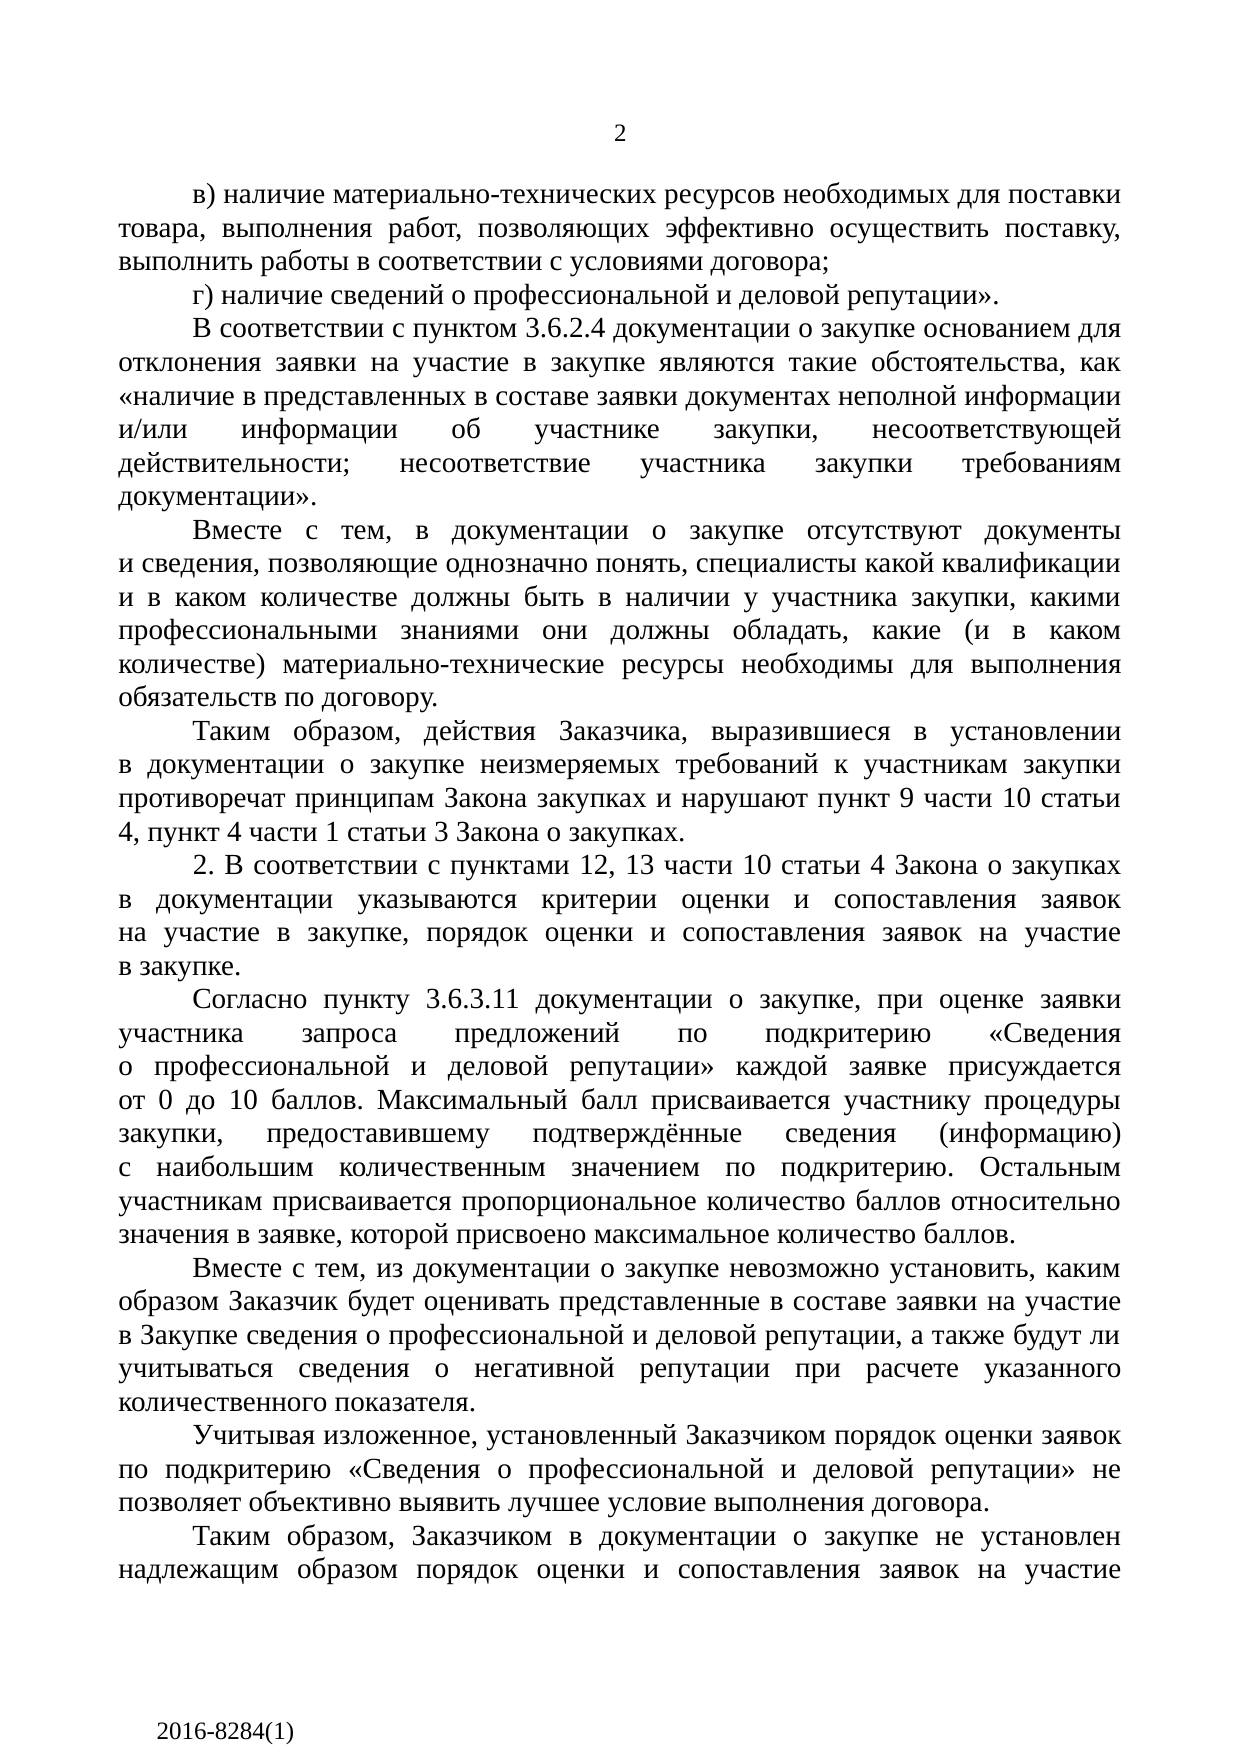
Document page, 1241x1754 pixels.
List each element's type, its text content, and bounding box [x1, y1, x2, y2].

text Вместе с тем, из документации о закупке невозможно установить, каким образом Заказчик будет оценивать представленные в составе заявки на участие в Закупке сведения о профессиональной и деловой репутации, а также будут ли учитываться сведения о негативной репутации при расчете указанного количественного показателя. [118, 1250, 1122, 1417]
text 2. В соответствии с пунктами 12, 13 части 10 статьи 4 Закона о закупках в документации указываются критерии оценки и сопоставления заявок на участие в закупке, порядок оценки и сопоставления заявок на участие в закупке. [118, 847, 1122, 981]
text Таким образом, действия Заказчика, выразившиеся в установлении в документации о закупке неизмеряемых требований к участникам закупки противоречат принципам Закона закупках и нарушают пункт 9 части 10 статьи 4, пункт 4 части 1 статьи 3 Закона о закупках. [118, 713, 1122, 847]
text В соответствии с пунктом 3.6.2.4 документации о закупке основанием для отклонения заявки на участие в закупке являются такие обстоятельства, как «наличие в представленных в составе заявки документах неполной информации и/или информации об участнике закупки, несоответствующей действительности; несоответствие участника закупки требованиям документации». [118, 311, 1122, 512]
text Согласно пункту 3.6.3.11 документации о закупке, при оценке заявки участника запроса предложений по подкритерию «Сведения о профессиональной и деловой репутации» каждой заявке присуждается от 0 до 10 баллов. Максимальный балл присваивается участнику процедуры закупки, предоставившему подтверждённые сведения (информацию) с наибольшим количественным значением по подкритерию. Остальным участникам присваивается пропорциональное количество баллов относительно значения в заявке, которой присвоено максимальное количество баллов. [118, 981, 1122, 1250]
text Таким образом, Заказчиком в документации о закупке не установлен надлежащим образом порядок оценки и сопоставления заявок на участие [118, 1518, 1122, 1585]
text Вместе с тем, в документации о закупке отсутствуют документы и сведения, позволяющие однозначно понять, специалисты какой квалификации и в каком количестве должны быть в наличии у участника закупки, какими профессиональными знаниями они должны обладать, какие (и в каком количестве) материально-технические ресурсы необходимы для выполнения обязательств по договору. [118, 512, 1122, 713]
text Учитывая изложенное, установленный Заказчиком порядок оценки заявок по подкритерию «Сведения о профессиональной и деловой репутации» не позволяет объективно выявить лучшее условие выполнения договора. [118, 1417, 1122, 1518]
text в) наличие материально-технических ресурсов необходимых для поставки товара, выполнения работ, позволяющих эффективно осуществить поставку, выполнить работы в соответствии с условиями договора; [118, 176, 1122, 277]
text г) наличие сведений о профессиональной и деловой репутации». [118, 277, 1122, 311]
